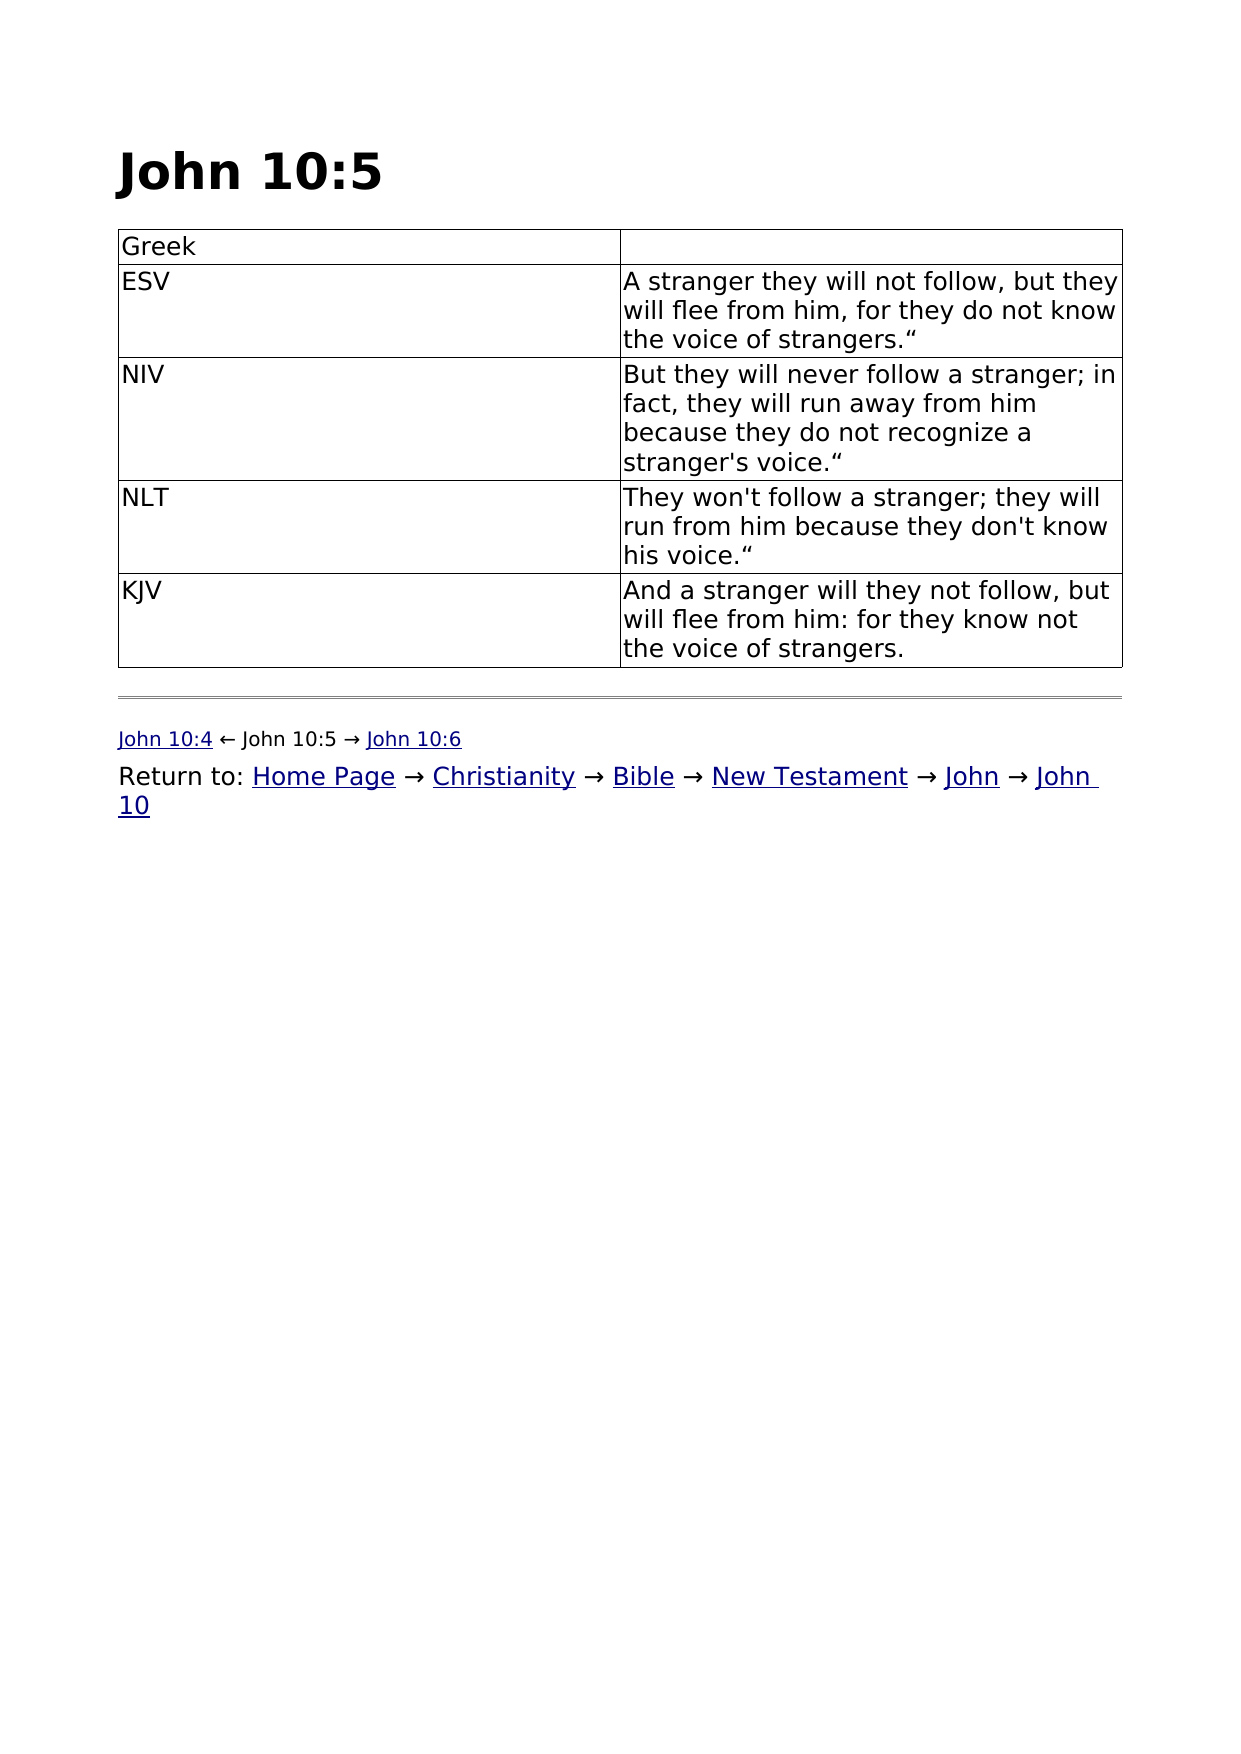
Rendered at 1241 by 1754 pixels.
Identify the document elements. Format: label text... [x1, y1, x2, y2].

table_cell ESV [119, 265, 620, 357]
table_cell KJV [119, 574, 620, 667]
table_cell And a stranger will they not follow, but will flee from him: for they know not the voice of strangers. [621, 574, 1122, 667]
table_cell But they will never follow a stranger; in fact, they will run away from him because they do not recognize a stranger's voice.“ [621, 358, 1122, 480]
table_cell NIV [119, 358, 620, 480]
table_cell NLT [119, 481, 620, 573]
table_cell They won't follow a stranger; they will run from him because they don't know his voice.“ [621, 481, 1122, 573]
table_header [621, 230, 1122, 264]
table_header Greek [119, 230, 620, 264]
text Return to: Home Page → Christianity → Bible → New Testament → John → John 10 [118, 762, 1122, 820]
subtitle John 10:5 [118, 143, 1122, 201]
text John 10:4 ← John 10:5 → John 10:6 [118, 728, 1122, 762]
table_cell A stranger they will not follow, but they will flee from him, for they do not know the voice of strangers.“ [621, 265, 1122, 357]
